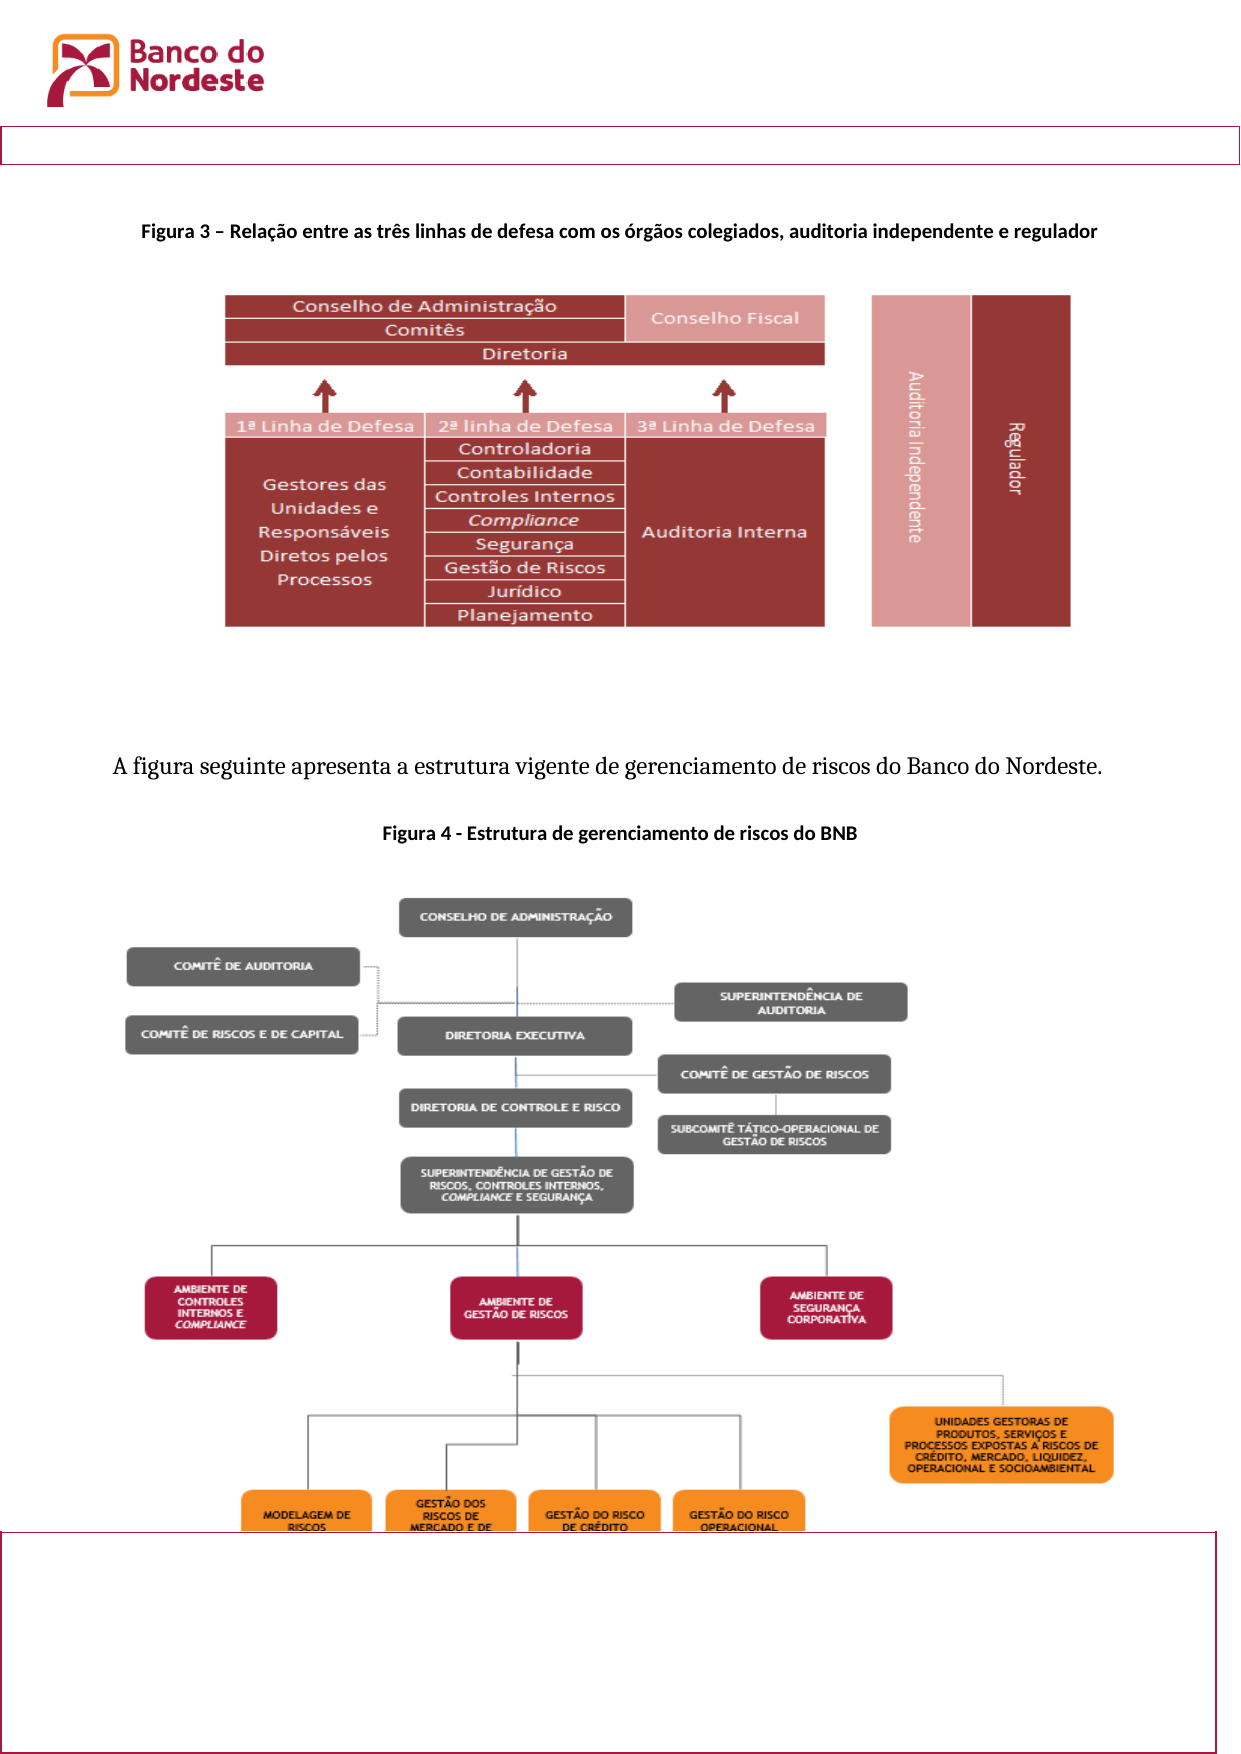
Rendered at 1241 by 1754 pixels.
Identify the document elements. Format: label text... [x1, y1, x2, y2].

text A figura seguinte apresenta a estrutura vigente de gerenciamento de riscos do Banco do Nordeste. [112, 752, 1128, 781]
text Figura 3 – Relação entre as três linhas de defesa com os órgãos colegiados, auditoria independente e regulador [112, 218, 1128, 243]
text Figura 4 - Estrutura de gerenciamento de riscos do BNB [112, 820, 1128, 846]
